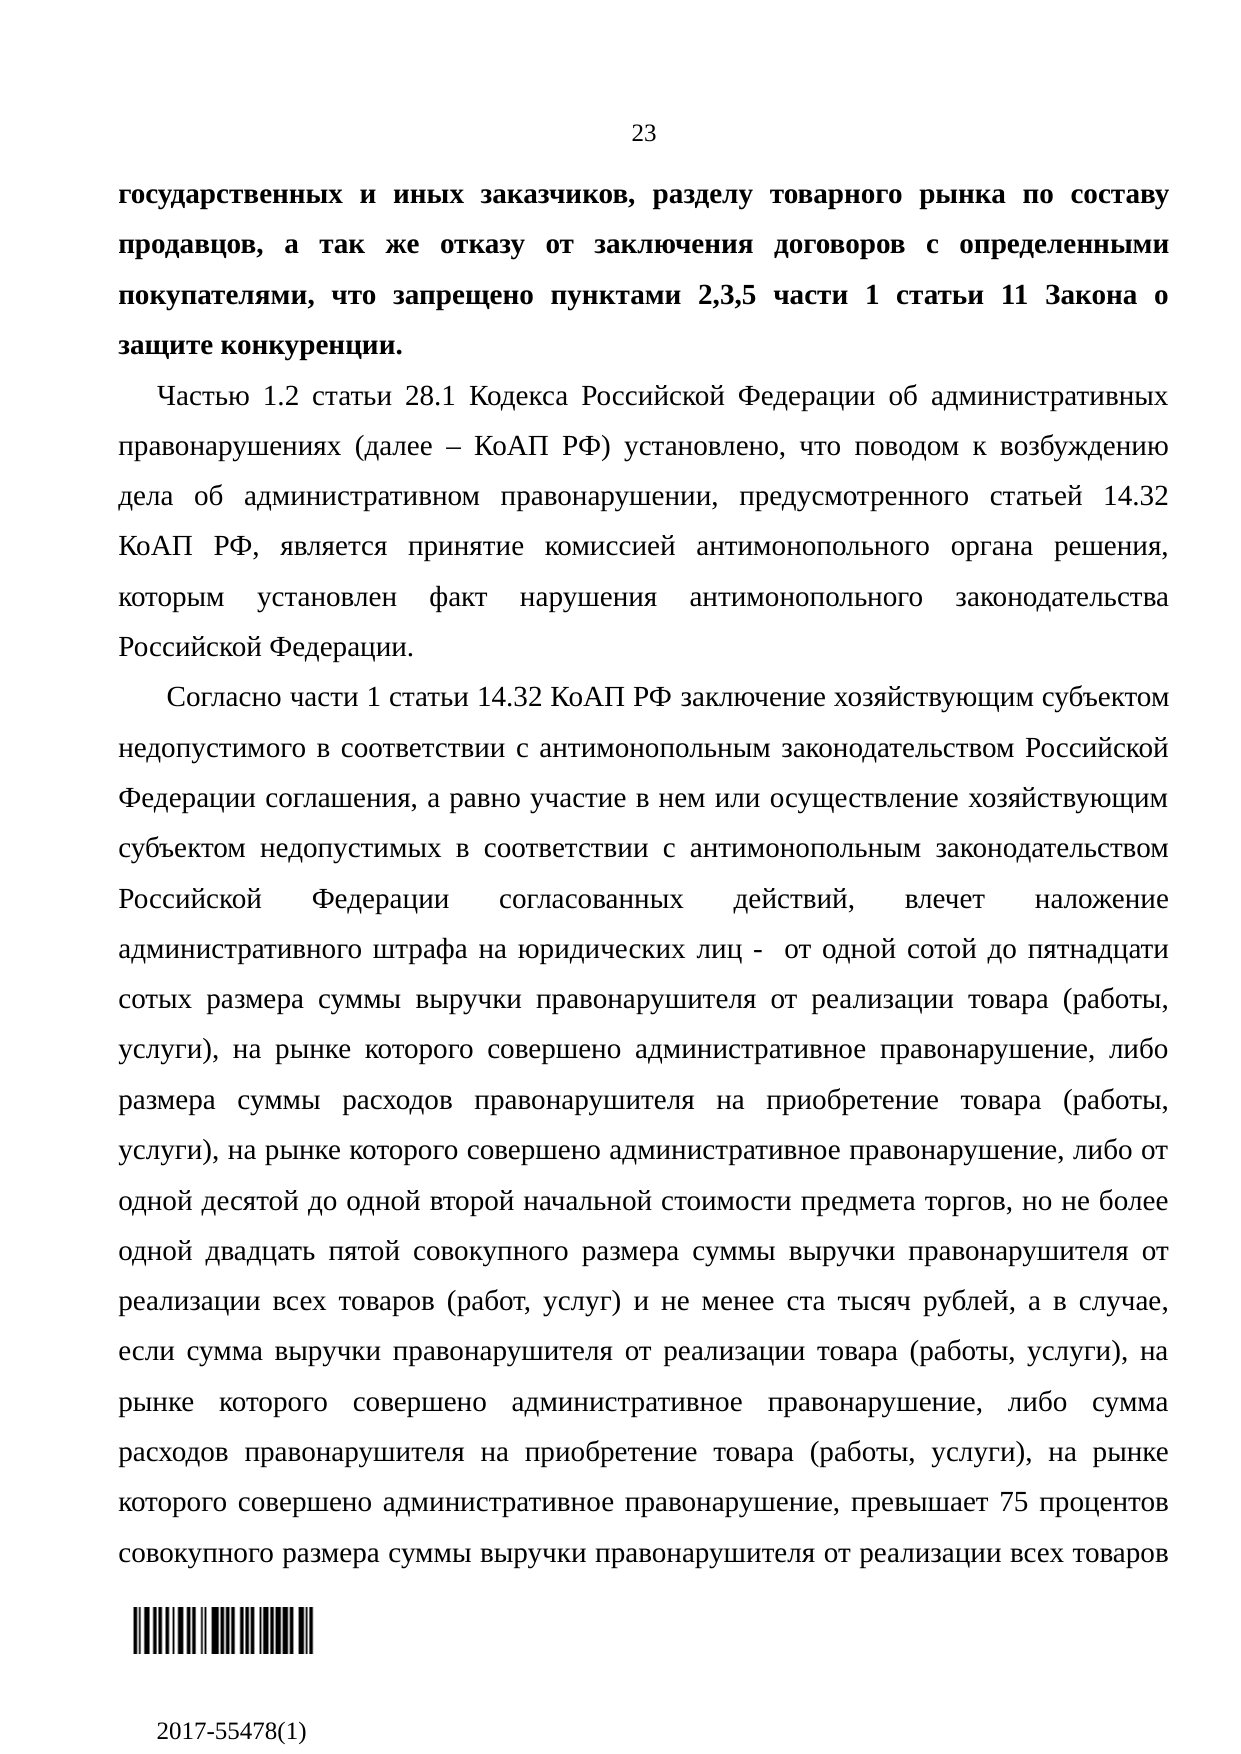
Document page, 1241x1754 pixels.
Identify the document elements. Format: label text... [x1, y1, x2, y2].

text государственных и иных заказчиков, разделу товарного рынка по составу продавцов, а так же отказу от заключения договоров с определенными покупателями, что запрещено пунктами 2,3,5 части 1 статьи 11 Закона о защите конкуренции. [118, 176, 1170, 361]
text Согласно части 1 статьи 14.32 КоАП РФ заключение хозяйствующим субъектом недопустимого в соответствии с антимонопольным законодательством Российской Федерации соглашения, а равно участие в нем или осуществление хозяйствующим субъектом недопустимых в соответствии с антимонопольным законодательством Российской Федерации согласованных действий, влечет наложение административного штрафа на юридических лиц - от одной сотой до пятнадцати сотых размера суммы выручки правонарушителя от реализации товара (работы, услуги), на рынке которого совершено административное правонарушение, либо размера суммы расходов правонарушителя на приобретение товара (работы, услуги), на рынке которого совершено административное правонарушение, либо от одной десятой до одной второй начальной стоимости предмета торгов, но не более одной двадцать пятой совокупного размера суммы выручки правонарушителя от реализации всех товаров (работ, услуг) и не менее ста тысяч рублей, а в случае, если сумма выручки правонарушителя от реализации товара (работы, услуги), на рынке которого совершено административное правонарушение, либо сумма расходов правонарушителя на приобретение товара (работы, услуги), на рынке которого совершено административное правонарушение, превышает 75 процентов совокупного размера суммы выручки правонарушителя от реализации всех товаров [118, 679, 1170, 1568]
picture [118, 1607, 331, 1654]
text Частью 1.2 статьи 28.1 Кодекса Российской Федерации об административных правонарушениях (далее – КоАП РФ) установлено, что поводом к возбуждению дела об административном правонарушении, предусмотренного статьей 14.32 КоАП РФ, является принятие комиссией антимонопольного органа решения, которым установлен факт нарушения антимонопольного законодательства Российской Федерации. [118, 378, 1170, 663]
